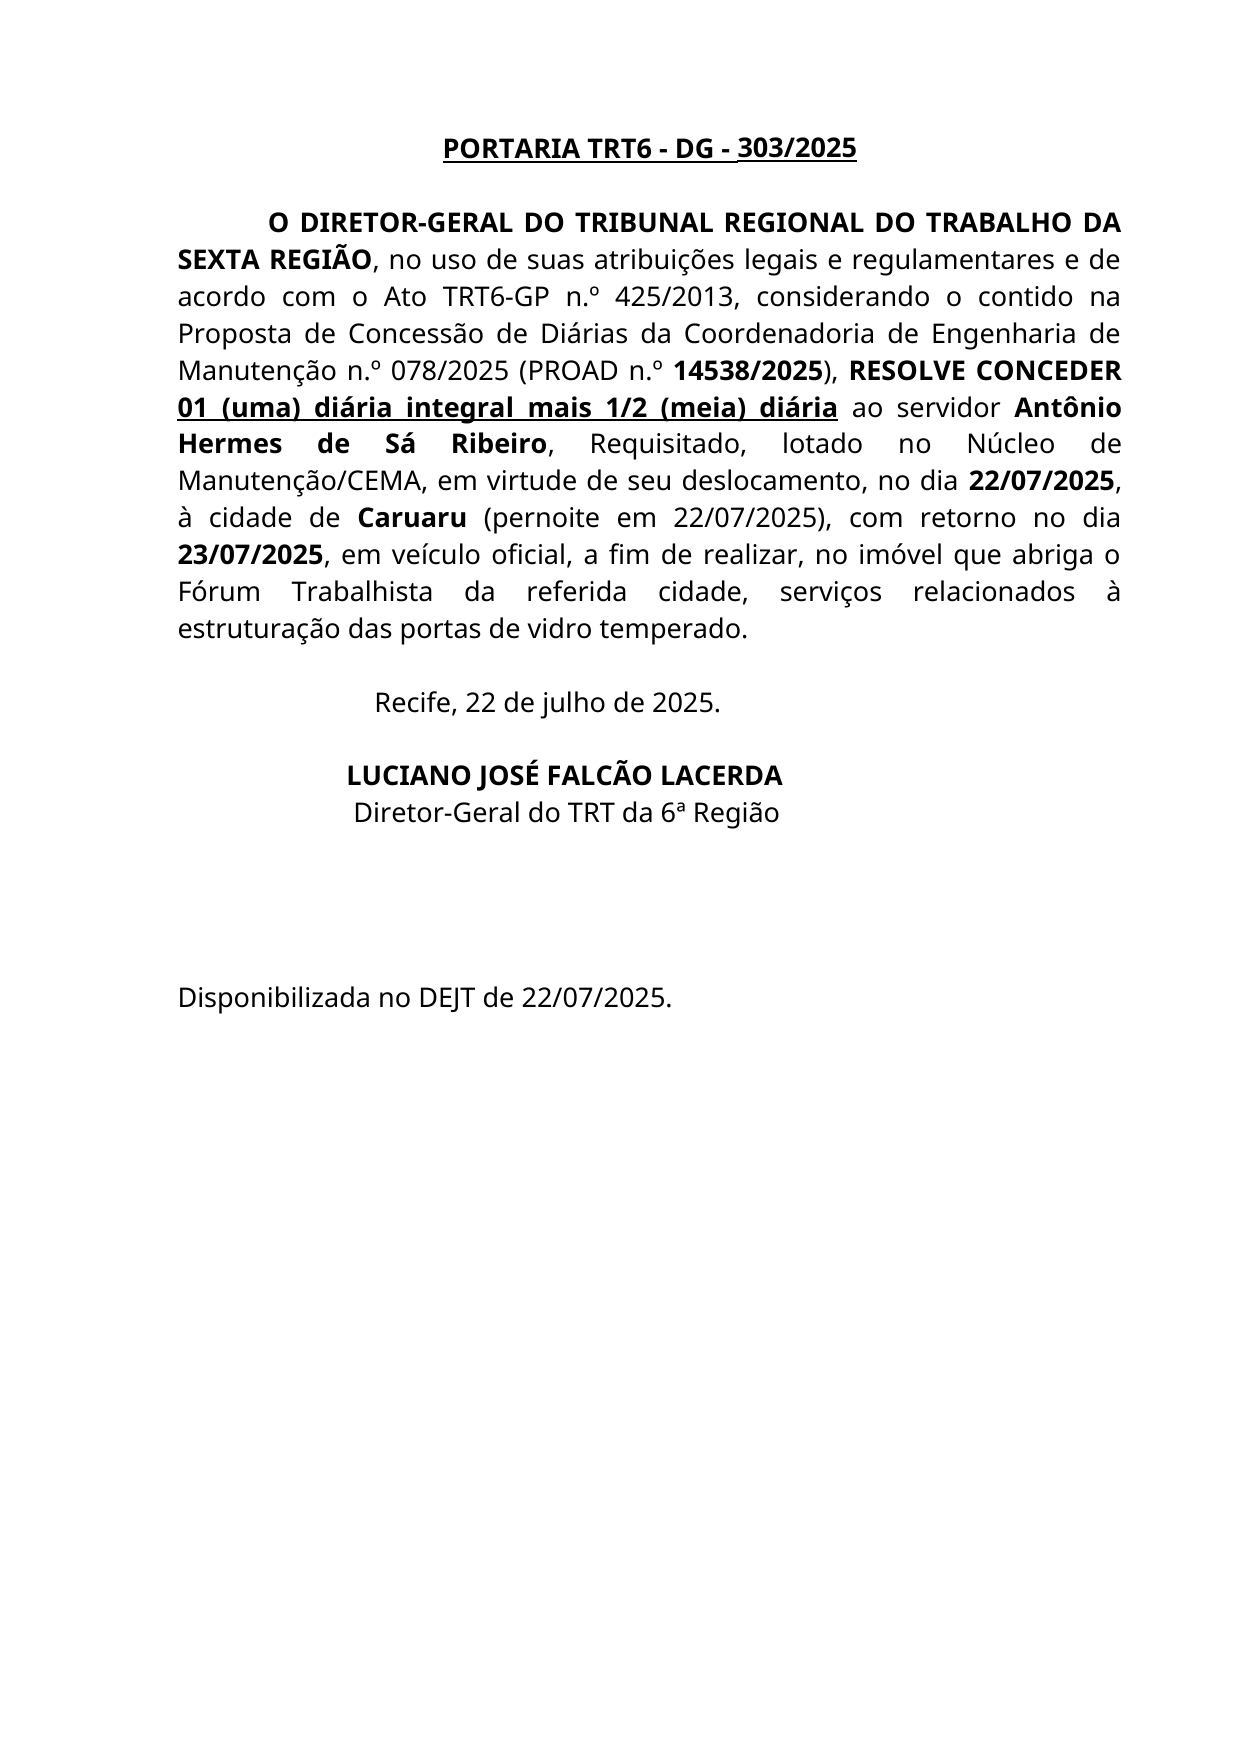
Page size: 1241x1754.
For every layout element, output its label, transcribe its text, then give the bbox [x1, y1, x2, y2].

text O DIRETOR-GERAL DO TRIBUNAL REGIONAL DO TRABALHO DA SEXTA REGIÃO, no uso de suas atribuições legais e regulamentares e de acordo com o Ato TRT6-GP n.º 425/2013, considerando o contido na Proposta de Concessão de Diárias da Coordenadoria de Engenharia de Manutenção n.º 078/2025 (PROAD n.º 14538/2025), RESOLVE CONCEDER 01 (uma) diária integral mais 1/2 (meia) diária ao servidor Antônio Hermes de Sá Ribeiro, Requisitado, lotado no Núcleo de Manutenção/CEMA, em virtude de seu deslocamento, no dia 22/07/2025, à cidade de Caruaru (pernoite em 22/07/2025), com retorno no dia 23/07/2025, em veículo oficial, a fim de realizar, no imóvel que abriga o Fórum Trabalhista da referida cidade, serviços relacionados à estruturação das portas de vidro temperado. [177, 204, 1122, 646]
text Disponibilizada no DEJT de 22/07/2025. [177, 978, 1122, 1015]
text Recife, 22 de julho de 2025. [177, 683, 1122, 720]
text LUCIANO JOSÉ FALCÃO LACERDA [177, 757, 1122, 794]
text PORTARIA TRT6 - DG - 303/2025 [177, 129, 1122, 167]
text Diretor-Geral do TRT da 6ª Região [177, 794, 1122, 831]
